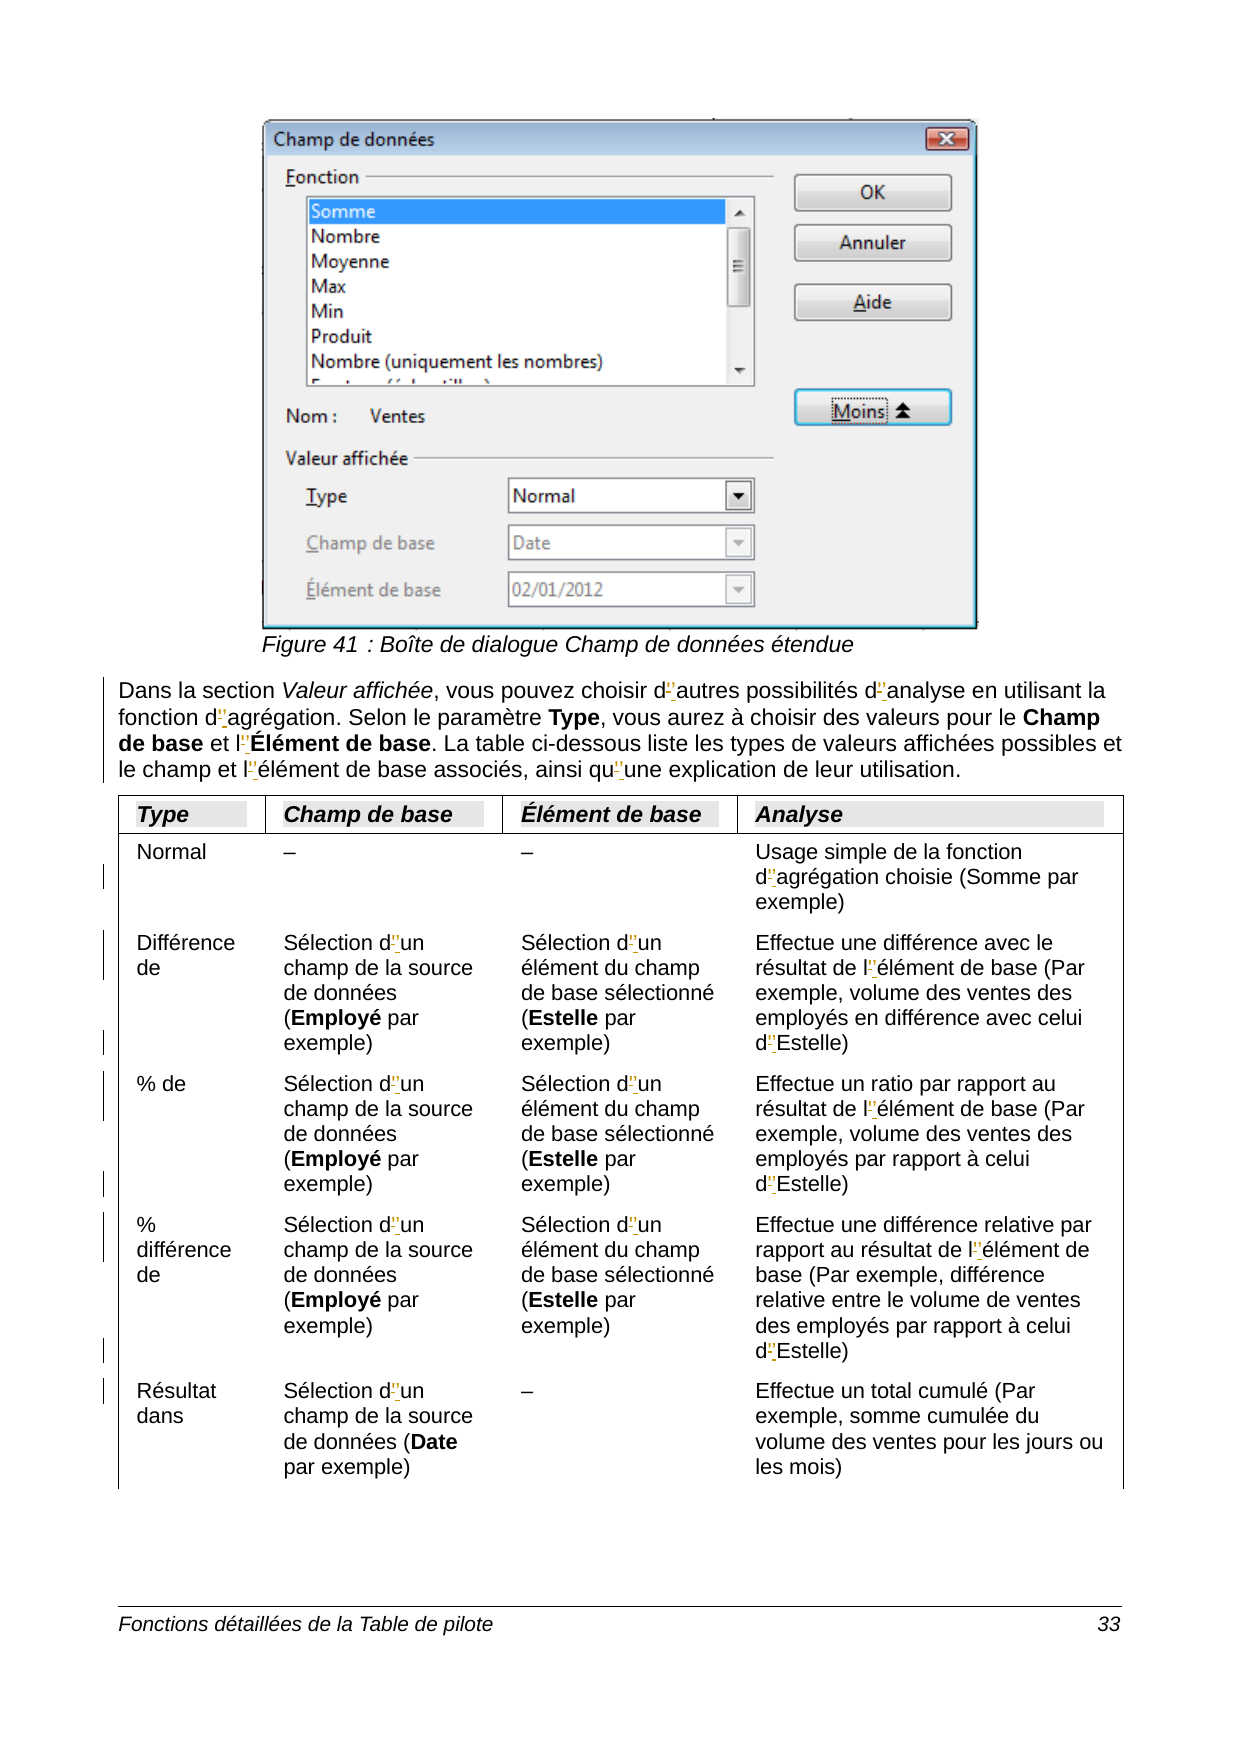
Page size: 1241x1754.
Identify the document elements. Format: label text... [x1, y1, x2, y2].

table_cell Sélection d’un champ de la source de données (Employé par exemple) [265, 1206, 502, 1373]
table_cell % de [119, 1065, 265, 1206]
table_cell Effectue une différence avec le résultat de l’élément de base (Par exemple, volume des ventes des employés en différence avec celui d’Estelle) [737, 924, 1123, 1065]
table_cell Sélection d’un champ de la source de données (Employé par exemple) [265, 924, 502, 1065]
table_cell % différence de [119, 1206, 265, 1373]
table_cell Normal [119, 834, 265, 924]
table_cell Effectue un ratio par rapport au résultat de l’élément de base (Par exemple, volume des ventes des employés par rapport à celui d’Estelle) [737, 1065, 1123, 1206]
table_cell Sélection d’un élément du champ de base sélectionné (Estelle par exemple) [503, 1065, 737, 1206]
text Dans la section Valeur affichée, vous pouvez choisir d’autres possibilités d’analyse en utilisant la fonction d’agrégation. Selon le paramètre Type, vous aurez à choisir des valeurs pour le Champ de base et l’Élément de base. La table ci-dessous liste les types de valeurs affichées possibles et le champ et l’élément de base associés, ainsi qu’une explication de leur utilisation. [118, 677, 1122, 783]
table_cell Usage simple de la fonction d’agrégation choisie (Somme par exemple) [737, 834, 1123, 924]
table_header Type [119, 796, 265, 833]
table_cell – [503, 834, 737, 924]
table_header Champ de base [266, 796, 502, 833]
table_cell Effectue un total cumulé (Par exemple, somme cumulée du volume des ventes pour les jours ou les mois) [737, 1373, 1123, 1489]
table_cell Sélection d’un élément du champ de base sélectionné (Estelle par exemple) [503, 924, 737, 1065]
text Figure 41 : Boîte de dialogue Champ de données étendue [262, 631, 979, 657]
table_header Élément de base [503, 796, 737, 833]
table_cell Différence de [119, 924, 265, 1065]
table_cell – [265, 834, 502, 924]
table_header Analyse [738, 796, 1123, 833]
picture [261, 118, 979, 631]
table_cell Sélection d’un élément du champ de base sélectionné (Estelle par exemple) [503, 1206, 737, 1373]
table_cell Sélection d’un champ de la source de données (Employé par exemple) [265, 1065, 502, 1206]
table_cell Résultat dans [119, 1373, 265, 1489]
table_cell Sélection d’un champ de la source de données (Date par exemple) [265, 1373, 502, 1489]
table_cell – [503, 1373, 737, 1489]
table_cell Effectue une différence relative par rapport au résultat de l’élément de base (Par exemple, différence relative entre le volume de ventes des employés par rapport à celui d’Estelle) [737, 1206, 1123, 1373]
